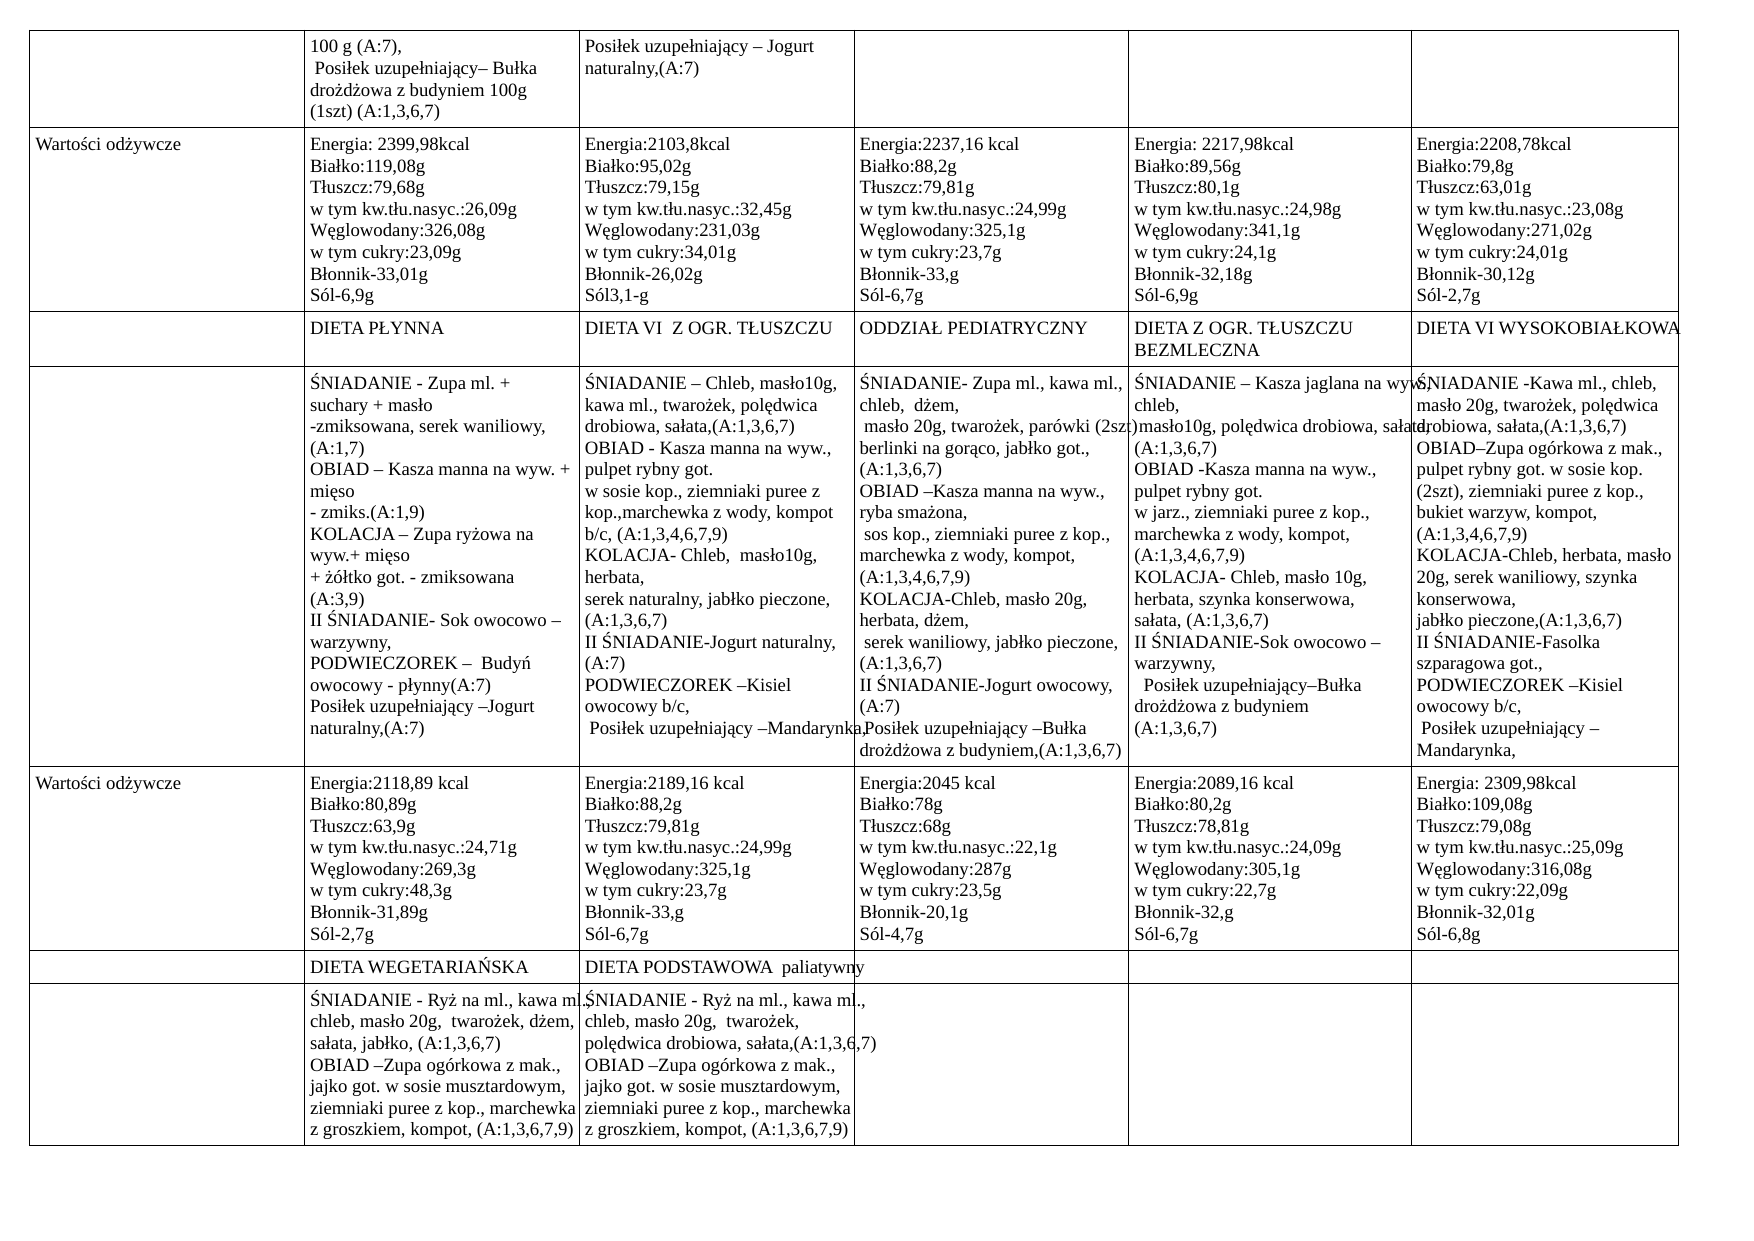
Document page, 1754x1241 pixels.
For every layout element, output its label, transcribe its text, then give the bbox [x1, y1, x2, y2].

table_cell Energia:2208,78kcal Białko:79,8g Tłuszcz:63,01g w tym kw.tłu.nasyc.:23,08g Węglowodany:271,02g w tym cukry:24,01g Błonnik-30,12g Sól-2,7g [1412, 128, 1678, 311]
table_cell Wartości odżywcze [30, 128, 304, 311]
table_cell ŚNIADANIE - Ryż na ml., kawa ml., chleb, masło 20g, twarożek, dżem, sałata, jabłko, (A:1,3,6,7) OBIAD –Zupa ogórkowa z mak., jajko got. w sosie musztardowym, ziemniaki puree z kop., marchewka z groszkiem, kompot, (A:1,3,6,7,9) KOLACJA-Chleb, masło 20g, herbata, serek waniliowy, jabłko pieczone,(A:1,3,6,7) Posiłek uzupełniający-Bułka drożdżowa z budyniem,(A:1,3,6,7) [305, 984, 579, 1145]
table_cell [30, 951, 304, 983]
table_cell [30, 31, 304, 127]
table_cell [1129, 984, 1411, 1145]
table_cell DIETA VI WYSOKOBIAŁKOWA [1412, 312, 1678, 366]
table_cell ŚNIADANIE – Chleb, masło10g, kawa ml., twarożek, polędwica drobiowa, sałata,(A:1,3,6,7) OBIAD - Kasza manna na wyw., pulpet rybny got. w sosie kop., ziemniaki puree z kop.,marchewka z wody, kompot b/c, (A:1,3,4,6,7,9) KOLACJA- Chleb, masło10g, herbata, serek naturalny, jabłko pieczone, (A:1,3,6,7) II ŚNIADANIE-Jogurt naturalny, (A:7) PODWIECZOREK –Kisiel owocowy b/c, Posiłek uzupełniający –Mandarynka, [580, 367, 854, 766]
table_cell ŚNIADANIE - Ryż na ml., kawa ml., chleb, masło 20g, twarożek, polędwica drobiowa, sałata,(A:1,3,6,7) OBIAD –Zupa ogórkowa z mak., jajko got. w sosie musztardowym, ziemniaki puree z kop., marchewka z groszkiem, kompot, (A:1,3,6,7,9) KOLACJA-Chleb, masło 20g, herbata,serek waniliowy, jabłko pieczone (A:1,3,6,7), Posiłek uzupełniający-Bułka drożdżowa z budyniem,(A:1,3,6,7) [1129, 31, 1411, 127]
table_cell ŚNIADANIE - Ryż na ml., kawa ml., chleb, masło 20g, twarożek, polędwica drobiowa, sałata,(A:1,3,6,7) OBIAD –Zupa ogórkowa z mak., jajko got. w sosie musztardowym, ziemniaki puree z kop., marchewka z groszkiem, kompot, (A:1,3,6,7,9) KOLACJA-Chleb, masło 20g, herbata,serek waniliowy, jabłko pieczone,(A:1,3,6,7) II ŚNIADANIE- Jogurt naturalny, (A:7) Posiłek uzupełniający- Bułka drożdżowa z budyniem,(A:1,3,6,7) [580, 984, 854, 1145]
table_cell [855, 951, 1128, 983]
table_cell ŚNIADANIE – Kasza jaglana na wyw., chleb, masło10g, polędwica drobiowa, sałata, (A:1,3,6,7) OBIAD -Kasza manna na wyw., pulpet rybny got. w jarz., ziemniaki puree z kop., marchewka z wody, kompot, (A:1,3,4,6,7,9) KOLACJA- Chleb, masło 10g, herbata, szynka konserwowa, sałata, (A:1,3,6,7) II ŚNIADANIE-Sok owocowo – warzywny, Posiłek uzupełniający–Bułka drożdżowa z budyniem (A:1,3,6,7) [1129, 367, 1411, 766]
table_cell ŚNIADANIE - Zupa ml. + suchary + masło -zmiksowana, serek waniliowy, (A:1,7) OBIAD – Kasza manna na wyw. + mięso - zmiks.(A:1,9) KOLACJA – Zupa ryżowa na wyw.+ mięso + żółtko got. - zmiksowana (A:3,9) II ŚNIADANIE- Sok owocowo – warzywny, PODWIECZOREK – Budyń owocowy - płynny(A:7) Posiłek uzupełniający –Jogurt naturalny,(A:7) [305, 367, 579, 766]
table_cell DIETA PŁYNNA [305, 312, 579, 366]
table_cell Energia:2103,8kcal Białko:95,02g Tłuszcz:79,15g w tym kw.tłu.nasyc.:32,45g Węglowodany:231,03g w tym cukry:34,01g Błonnik-26,02g Sól3,1-g [580, 128, 854, 311]
table_cell DIETA VI Z OGR. TŁUSZCZU [580, 312, 854, 366]
table_cell Energia: 2309,98kcal Białko:109,08g Tłuszcz:79,08g w tym kw.tłu.nasyc.:25,09g Węglowodany:316,08g w tym cukry:22,09g Błonnik-32,01g Sól-6,8g [1412, 767, 1678, 950]
table_cell ŚNIADANIE -Zupa ryżowa na wyw. + mięso + żółtko got.–zmiks., serek naturalny,(A:3,7,9) OBIAD – Kasza manna na wyw. + mięso - zmiks.(A:1,9) KOLACJA – Zupa ryżowa na wyw.+ mięso+ żółtko got.- zmiksowana (A:3,9) II ŚNIADANIE- Sok owocowo – warzywny, PODWIECZOREK – Budyń owocowy b/c- płynny(A:7) Posiłek uzupełniający –Jogurt naturalny (A:7), [1412, 31, 1678, 127]
table_cell [30, 984, 304, 1145]
table_cell [1412, 984, 1678, 1145]
table_cell DIETA Z OGR. TŁUSZCZU BEZMLECZNA [1129, 312, 1411, 366]
table_cell 100 g (A:7), Posiłek uzupełniający– Bułka drożdżowa z budyniem 100g (1szt) (A:1,3,6,7) [305, 31, 579, 127]
table_cell Posiłek uzupełniający – Jogurt naturalny,(A:7) [580, 31, 854, 127]
table_cell Energia:2089,16 kcal Białko:80,2g Tłuszcz:78,81g w tym kw.tłu.nasyc.:24,09g Węglowodany:305,1g w tym cukry:22,7g Błonnik-32,g Sól-6,7g [1129, 767, 1411, 950]
table_cell Energia:2045 kcal Białko:78g Tłuszcz:68g w tym kw.tłu.nasyc.:22,1g Węglowodany:287g w tym cukry:23,5g Błonnik-20,1g Sól-4,7g [855, 767, 1128, 950]
table_cell Energia:2118,89 kcal Białko:80,89g Tłuszcz:63,9g w tym kw.tłu.nasyc.:24,71g Węglowodany:269,3g w tym cukry:48,3g Błonnik-31,89g Sól-2,7g [305, 767, 579, 950]
table_cell Wartości odżywcze [30, 767, 304, 950]
table_cell [30, 367, 304, 766]
table_cell ŚNIADANIE -Kawa ml., chleb, masło 20g, twarożek, polędwica drobiowa, sałata,(A:1,3,6,7) OBIAD–Zupa ogórkowa z mak., pulpet rybny got. w sosie kop.(2szt), ziemniaki puree z kop., bukiet warzyw, kompot, (A:1,3,4,6,7,9) KOLACJA-Chleb, herbata, masło 20g, serek waniliowy, szynka konserwowa, jabłko pieczone,(A:1,3,6,7) II ŚNIADANIE-Fasolka szparagowa got., PODWIECZOREK –Kisiel owocowy b/c, Posiłek uzupełniający –Mandarynka, [1412, 367, 1678, 766]
table_cell ODDZIAŁ PEDIATRYCZNY [855, 312, 1128, 366]
table_cell ŚNIADANIE - Ryż na ml., kawa ml., chleb, masło 20g, twarożek, polędwica drobiowa, sałata, (A:1,3,6,7) OBIAD -Kasza manna na wyw., ryba smażona, sos kop., ziemniaki puree z kop., marchewka z wody, kompot, (A:1,3,6,7,9) KOLACJA-Chleb, masło 20g, herbata,serek waniliowy, jabłko pieczone(A:1,3,6,7) , II ŚNIADANIE-Jogurt naturalny (A:7), Posiłek uzupełniający - Bułka drożdżowa z budyniem (A:1,3,6,7) [855, 31, 1128, 127]
table_cell Energia: 2399,98kcal Białko:119,08g Tłuszcz:79,68g w tym kw.tłu.nasyc.:26,09g Węglowodany:326,08g w tym cukry:23,09g Błonnik-33,01g Sól-6,9g [305, 128, 579, 311]
table_cell [1412, 951, 1678, 983]
table_cell Energia:2237,16 kcal Białko:88,2g Tłuszcz:79,81g w tym kw.tłu.nasyc.:24,99g Węglowodany:325,1g w tym cukry:23,7g Błonnik-33,g Sól-6,7g [855, 128, 1128, 311]
table_cell [1129, 951, 1411, 983]
table_cell Energia: 2217,98kcal Białko:89,56g Tłuszcz:80,1g w tym kw.tłu.nasyc.:24,98g Węglowodany:341,1g w tym cukry:24,1g Błonnik-32,18g Sól-6,9g [1129, 128, 1411, 311]
table_cell ŚNIADANIE- Zupa ml., kawa ml., chleb, dżem, masło 20g, twarożek, parówki (2szt) berlinki na gorąco, jabłko got.,(A:1,3,6,7) OBIAD –Kasza manna na wyw., ryba smażona, sos kop., ziemniaki puree z kop., marchewka z wody, kompot, (A:1,3,4,6,7,9) KOLACJA-Chleb, masło 20g, herbata, dżem, serek waniliowy, jabłko pieczone,(A:1,3,6,7) II ŚNIADANIE-Jogurt owocowy, (A:7) Posiłek uzupełniający –Bułka drożdżowa z budyniem,(A:1,3,6,7) [855, 367, 1128, 766]
table_cell [30, 312, 304, 366]
table_cell DIETA WEGETARIAŃSKA [305, 951, 579, 983]
table_cell [855, 984, 1128, 1145]
table_cell DIETA PODSTAWOWA paliatywny [580, 951, 854, 983]
table_cell Energia:2189,16 kcal Białko:88,2g Tłuszcz:79,81g w tym kw.tłu.nasyc.:24,99g Węglowodany:325,1g w tym cukry:23,7g Błonnik-33,g Sól-6,7g [580, 767, 854, 950]
